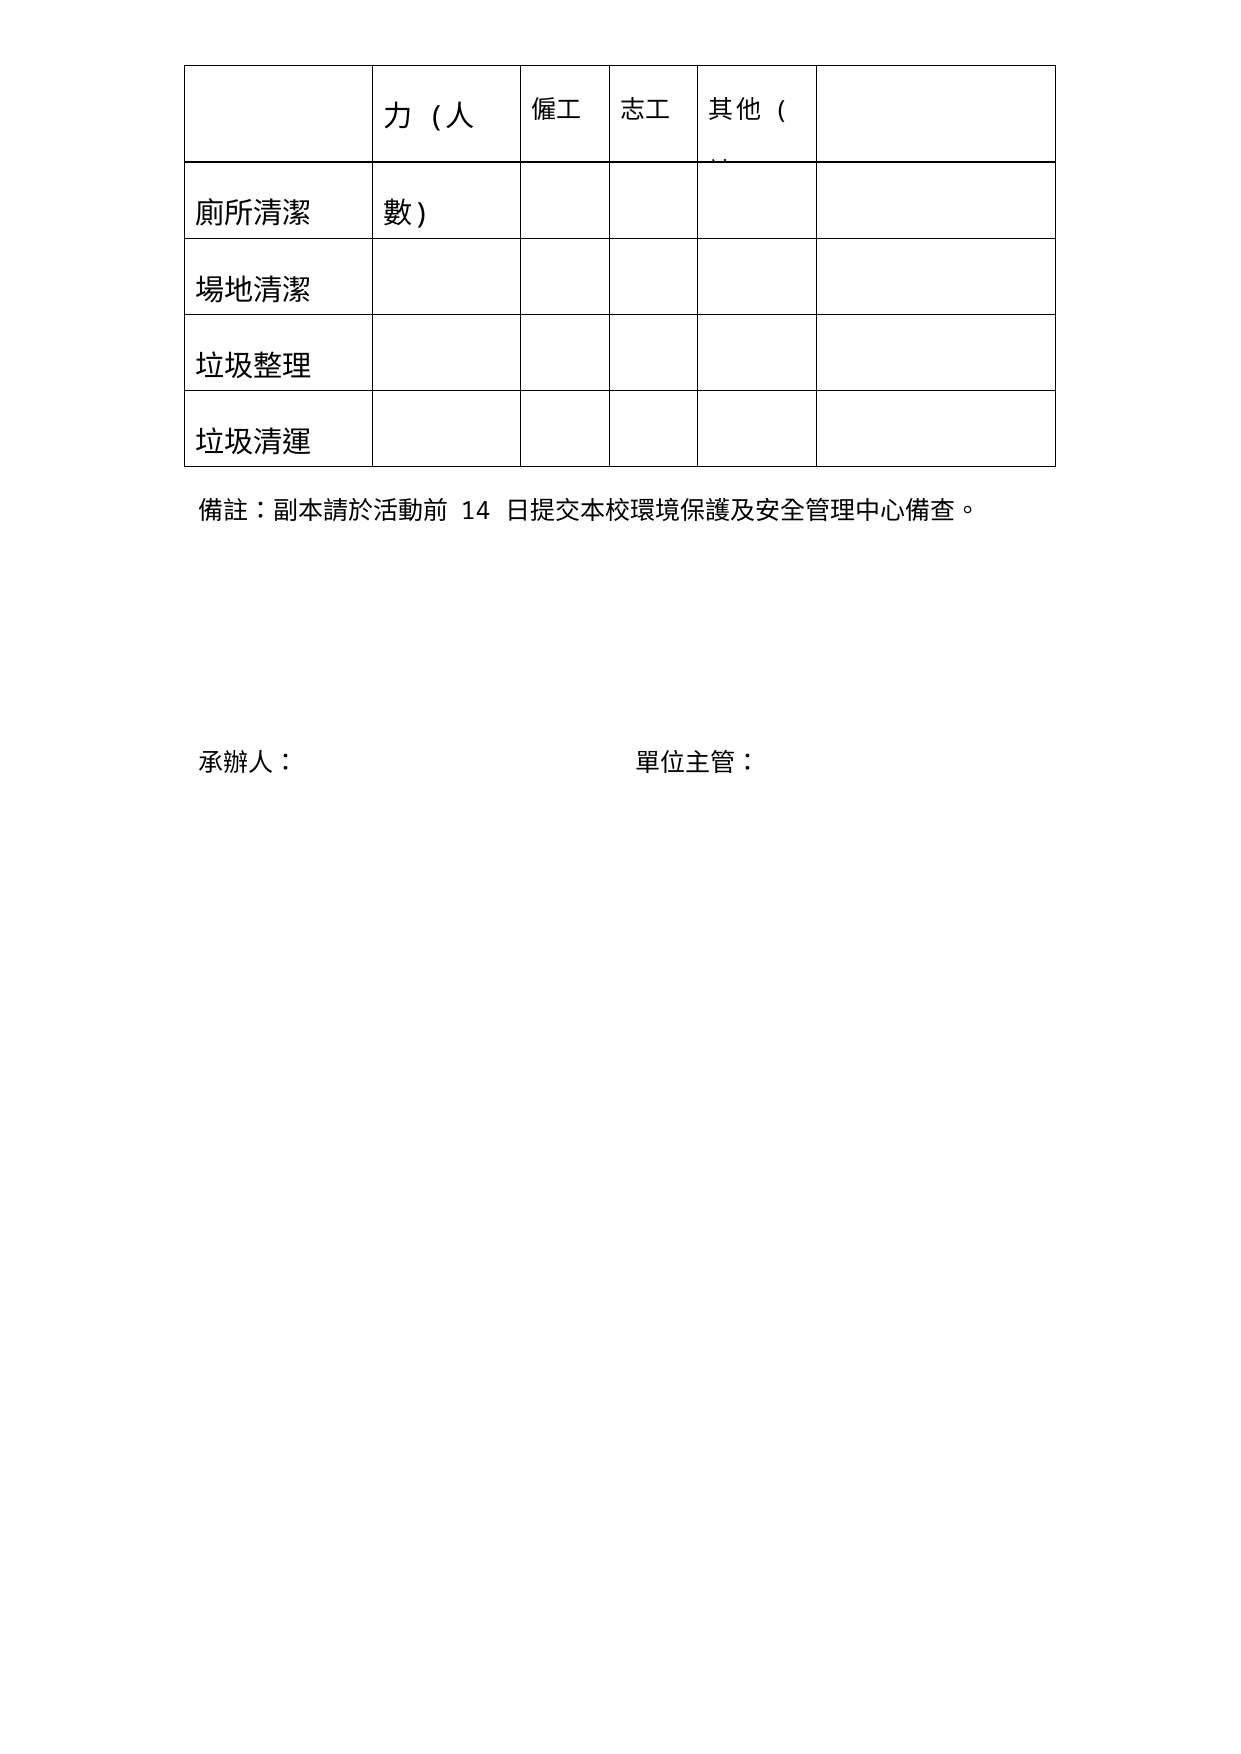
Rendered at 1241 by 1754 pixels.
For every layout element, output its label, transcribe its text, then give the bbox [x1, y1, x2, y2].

table_cell [521, 315, 609, 389]
table_cell [698, 239, 816, 313]
table_cell [817, 239, 1055, 313]
table_cell [521, 163, 609, 237]
table_cell [817, 163, 1055, 237]
table_cell [373, 163, 520, 237]
table_cell [698, 391, 816, 466]
table_cell [698, 163, 816, 237]
text 備註：副本請於活動前 14 日提交本校環境保護及安全管理中心備查。 [98, 467, 1165, 529]
table_cell 志工 [610, 66, 697, 161]
table_cell [610, 239, 697, 313]
table_cell 垃圾整理 [185, 315, 372, 389]
table_cell [185, 66, 372, 161]
table_cell [373, 391, 520, 466]
table_cell [817, 66, 1055, 161]
table_cell [373, 239, 520, 313]
table_cell 垃圾清運 [185, 391, 372, 466]
text 承辦人： 單位主管： [98, 719, 1165, 781]
table_cell [521, 391, 609, 466]
table_cell [610, 315, 697, 389]
table_cell 廁所清潔 [185, 163, 372, 237]
table_cell [610, 391, 697, 466]
table_cell 僱工 [521, 66, 609, 161]
table_cell 其他 ( 請 說明) [698, 66, 816, 161]
table_cell [373, 315, 520, 389]
table_cell 清潔 人 力 (人數) [373, 66, 520, 161]
table_cell 場地清潔 [185, 239, 372, 313]
table_cell [698, 315, 816, 389]
table_cell [610, 163, 697, 237]
table_cell [817, 315, 1055, 389]
table_cell [521, 239, 609, 313]
table_cell [817, 391, 1055, 466]
